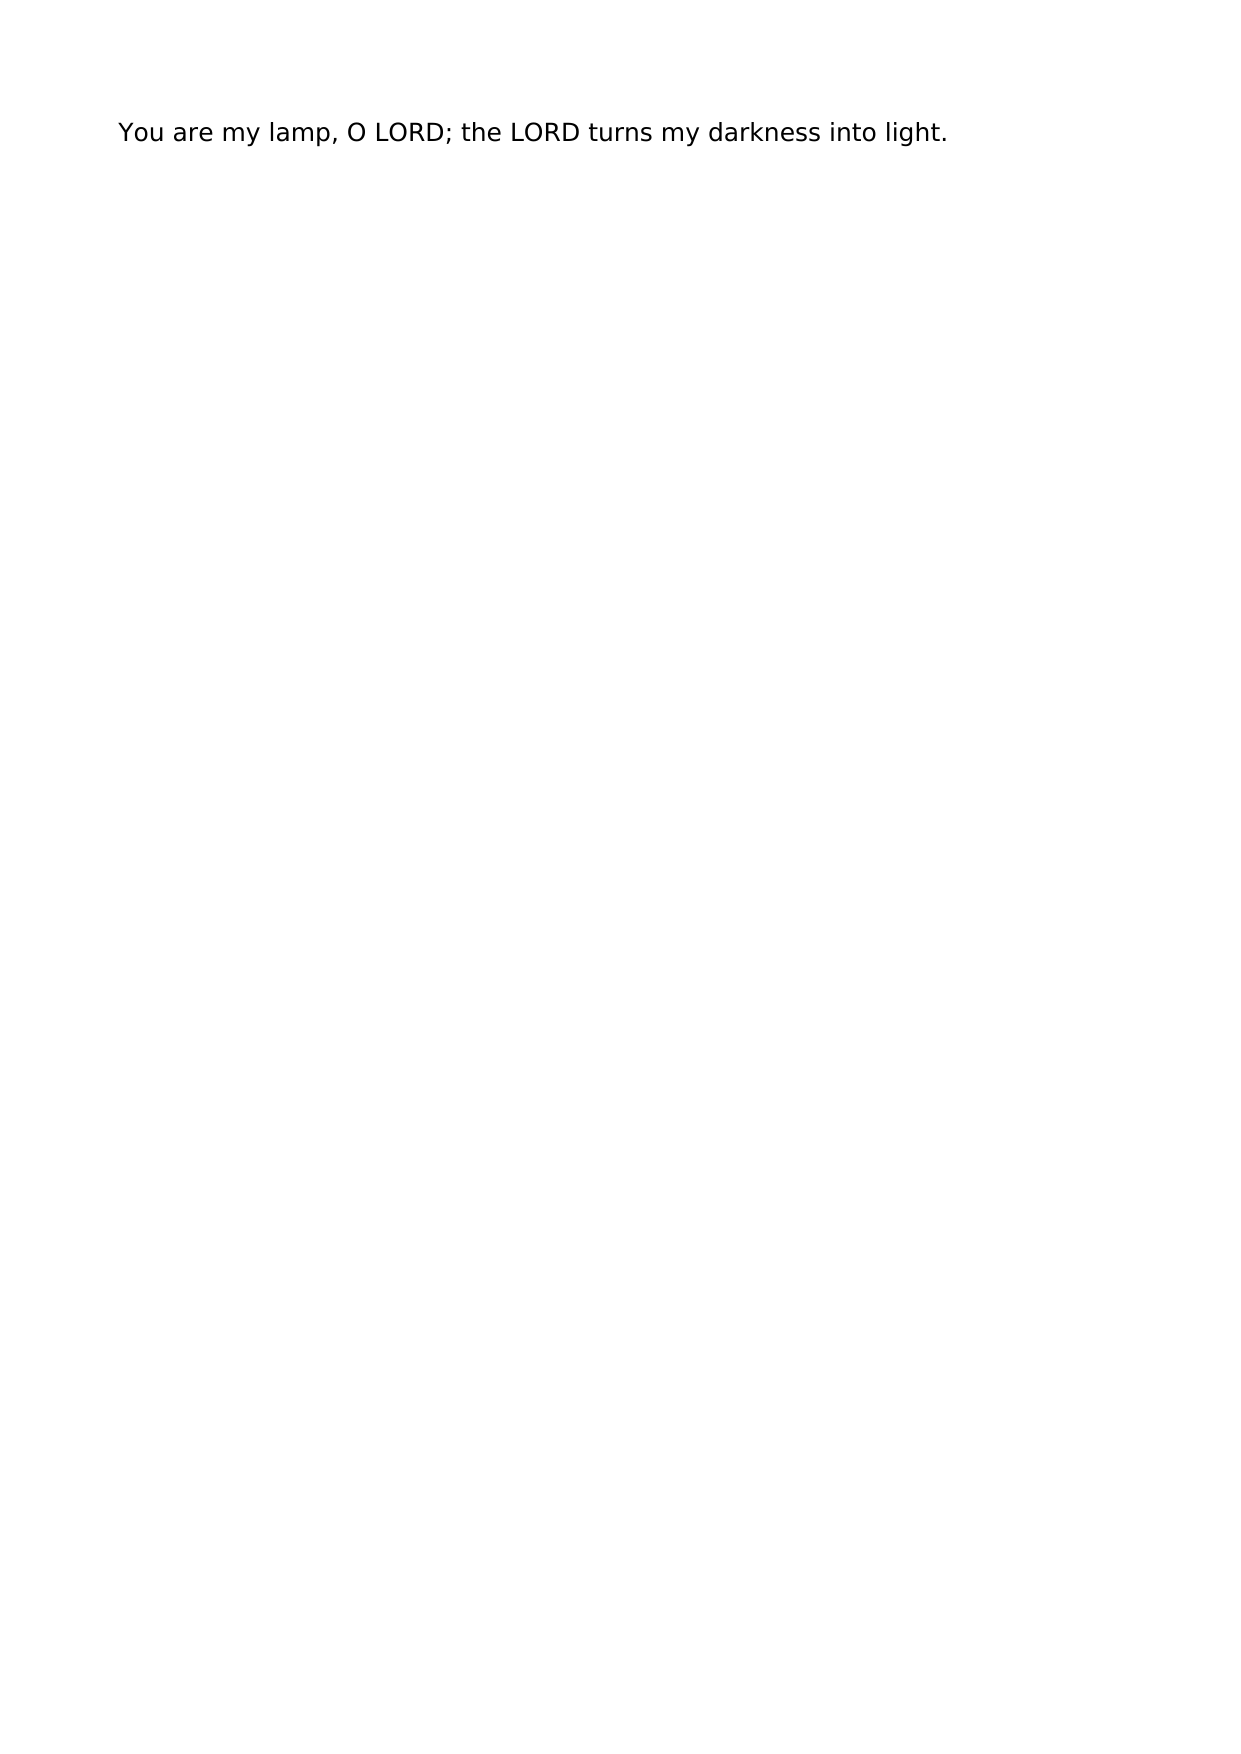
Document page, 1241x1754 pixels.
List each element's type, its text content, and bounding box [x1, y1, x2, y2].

text You are my lamp, O LORD; the LORD turns my darkness into light. [118, 118, 1122, 147]
